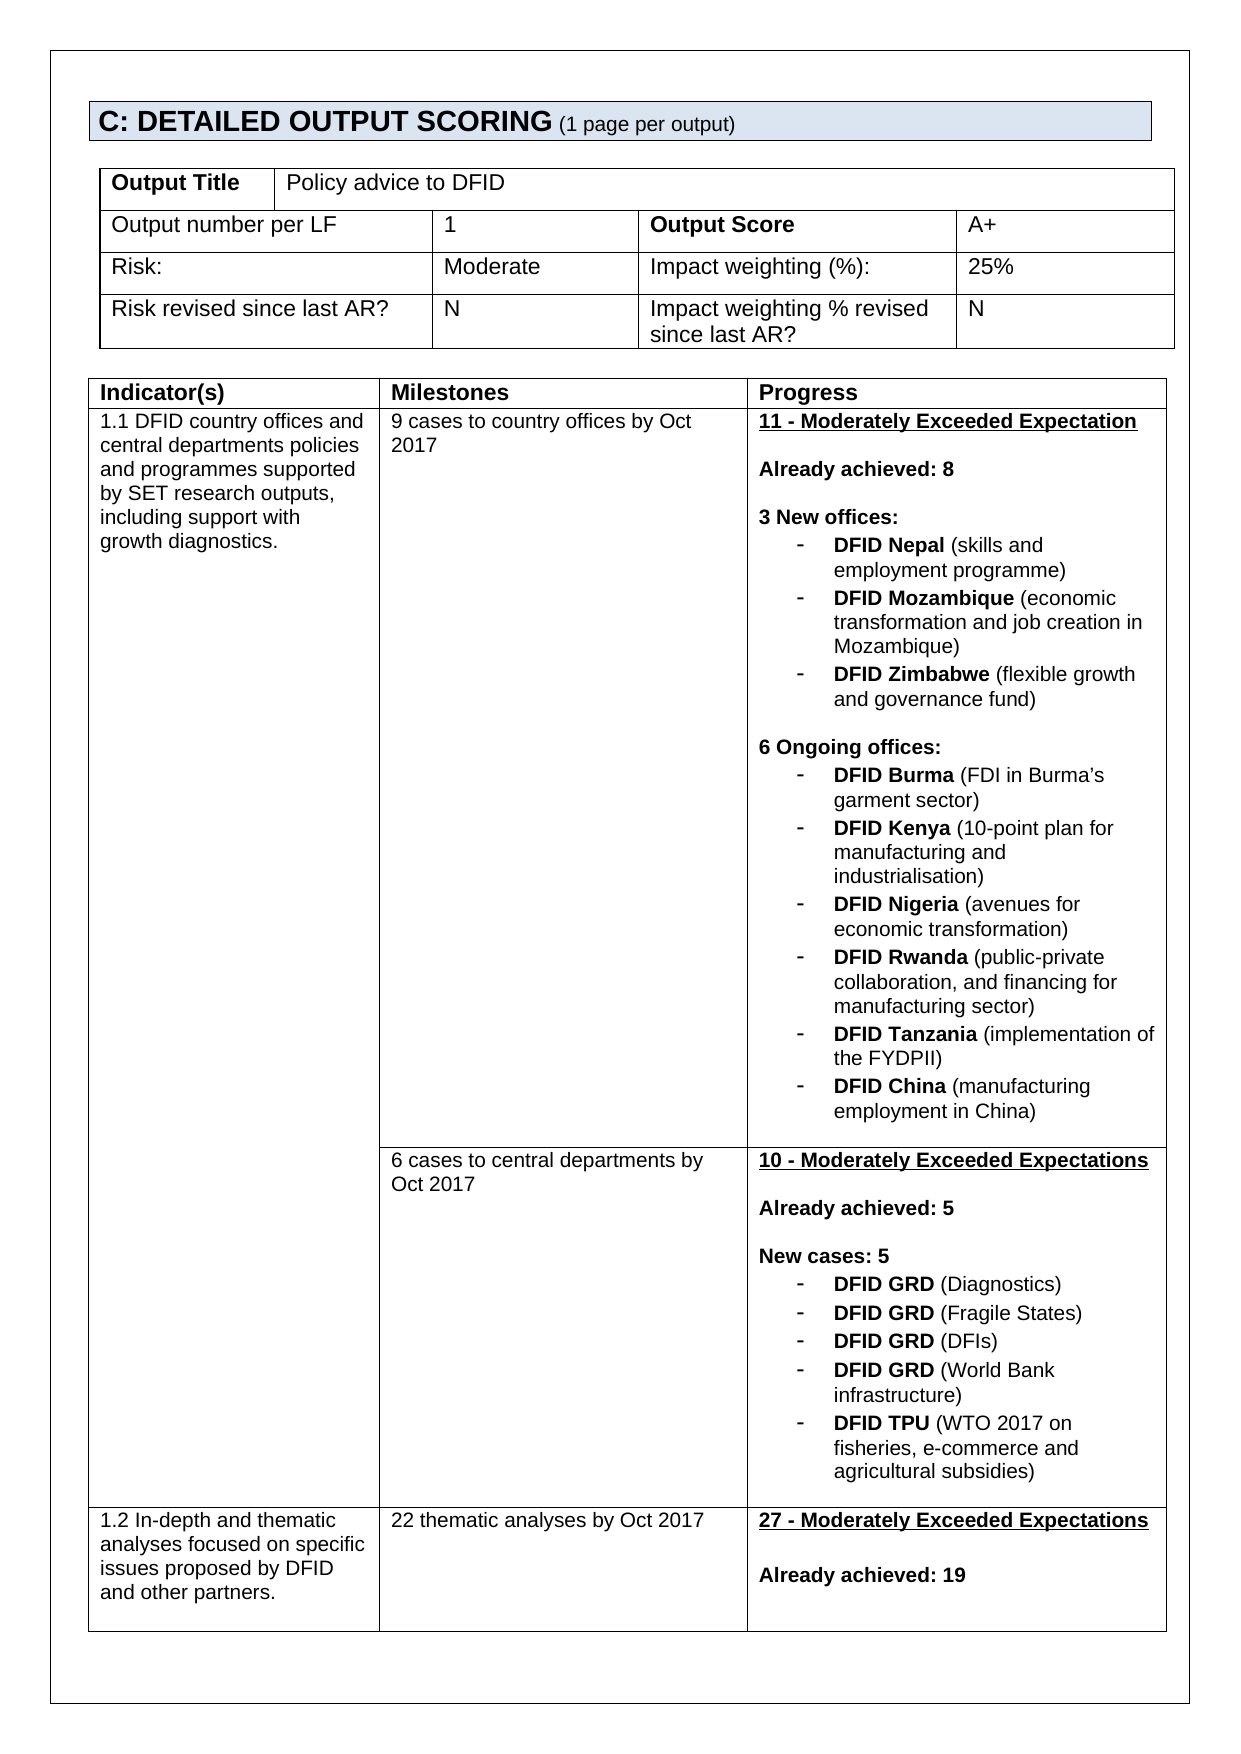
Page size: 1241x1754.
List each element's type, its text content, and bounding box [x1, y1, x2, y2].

table_header Milestones [380, 379, 747, 408]
table_cell 11 - Moderately Exceeded Expectation Already achieved: 8 3 New offices: DFID Nepal (skills and employment programme) DFID Mozambique (economic transformation and job creation in Mozambique) DFID Zimbabwe (flexible growth and governance fund) 6 Ongoing offices: DFID Burma (FDI in Burma’s garment sector) DFID Kenya (10-point plan for manufacturing and industrialisation) DFID Nigeria (avenues for economic transformation) DFID Rwanda (public-private collaboration, and financing for manufacturing sector) DFID Tanzania (implementation of the FYDPII) DFID China (manufacturing employment in China) [748, 409, 1166, 1147]
table_cell A+ [957, 211, 1174, 252]
subtitle C: DETAILED OUTPUT SCORING (1 page per output) [90, 102, 1151, 140]
table_cell Output Score [639, 211, 956, 252]
table_cell 1 [433, 211, 638, 252]
table_cell Impact weighting % revised since last AR? [639, 295, 956, 348]
table_cell N [957, 295, 1174, 348]
table_cell 25% [957, 253, 1174, 294]
table_cell Risk: [101, 253, 432, 294]
table_cell Moderate [433, 253, 638, 294]
table_header Output Title [101, 169, 274, 209]
table_cell 1.1 DFID country offices and central departments policies and programmes supported by SET research outputs, including support with growth diagnostics. [89, 409, 379, 1507]
table_cell 10 - Moderately Exceeded Expectations Already achieved: 5 New cases: 5 DFID GRD (Diagnostics) DFID GRD (Fragile States) DFID GRD (DFIs) DFID GRD (World Bank infrastructure) DFID TPU (WTO 2017 on fisheries, e-commerce and agricultural subsidies) [748, 1148, 1166, 1507]
table_cell 9 cases to country offices by Oct 2017 [380, 409, 747, 1147]
table_header Policy advice to DFID [275, 169, 1174, 209]
table_cell Impact weighting (%): [639, 253, 956, 294]
table_cell 27 - Moderately Exceeded Expectations Already achieved: 19 New cases: 8 Trade in services: essay collection (Feb, 2017)(DFID) Financing manufacturing: mobilising finance (June 2017) Financing manufacturing: macroeconomic conditions (June 2017) Financing manufacturing in Rwanda (June 2017) Development finance institutions Diagnostics World Bank: infrastructure Manufacturing: factors for success (with ACET) [748, 1508, 1166, 1631]
table_cell Risk revised since last AR? [101, 295, 432, 348]
table_header Indicator(s) [89, 379, 379, 408]
table_cell 1.2 In-depth and thematic analyses focused on specific issues proposed by DFID and other partners. [89, 1508, 379, 1631]
table_cell 22 thematic analyses by Oct 2017 [380, 1508, 747, 1631]
table_cell Output number per LF [101, 211, 432, 252]
table_cell N [433, 295, 638, 348]
table_header Progress [748, 379, 1166, 408]
table_cell 6 cases to central departments by Oct 2017 [380, 1148, 747, 1507]
